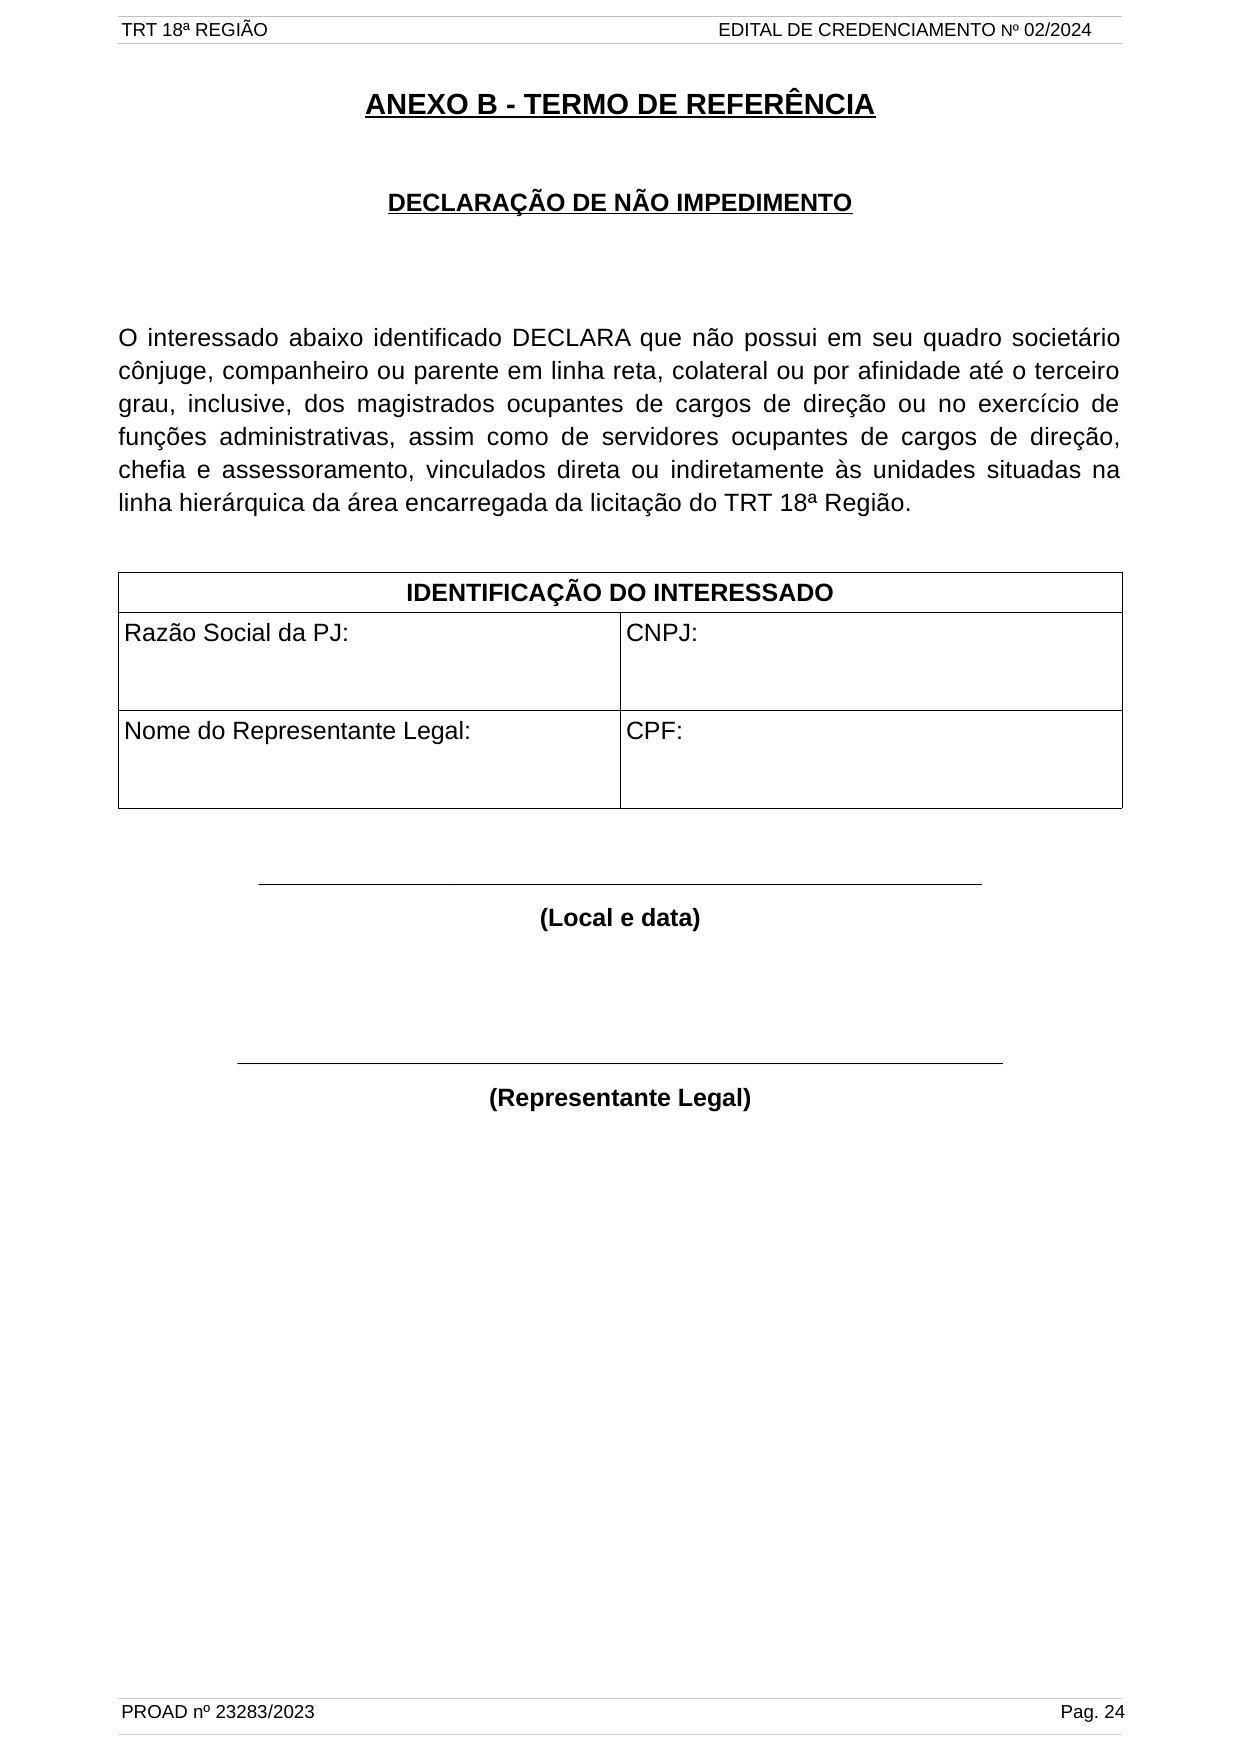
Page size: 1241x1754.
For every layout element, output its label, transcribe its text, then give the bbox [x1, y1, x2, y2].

table_cell Nome do Representante Legal: [119, 711, 620, 808]
text O interessado abaixo identificado DECLARA que não possui em seu quadro societário cônjuge, companheiro ou parente em linha reta, colateral ou por afinidade até o terceiro grau, inclusive, dos magistrados ocupantes de cargos de direção ou no exercício de funções administrativas, assim como de servidores ocupantes de cargos de direção, chefia e assessoramento, vinculados direta ou indiretamente às unidades situadas na linha hierárquica da área encarregada da licitação do TRT 18ª Região. [118, 323, 1122, 517]
text ____________________________________________________ [118, 858, 1122, 887]
text DECLARAÇÃO DE NÃO IMPEDIMENTO [118, 188, 1122, 217]
table_cell CNPJ: [621, 613, 1122, 710]
text (Local e data) [118, 903, 1122, 932]
text (Representante Legal) [118, 1083, 1122, 1112]
table_cell Razão Social da PJ: [119, 613, 620, 710]
table_cell CPF: [621, 711, 1122, 808]
text _______________________________________________________ [118, 1038, 1122, 1067]
table_header IDENTIFICAÇÃO DO INTERESSADO [119, 573, 1122, 612]
text ANEXO B - TERMO DE REFERÊNCIA [118, 87, 1122, 121]
